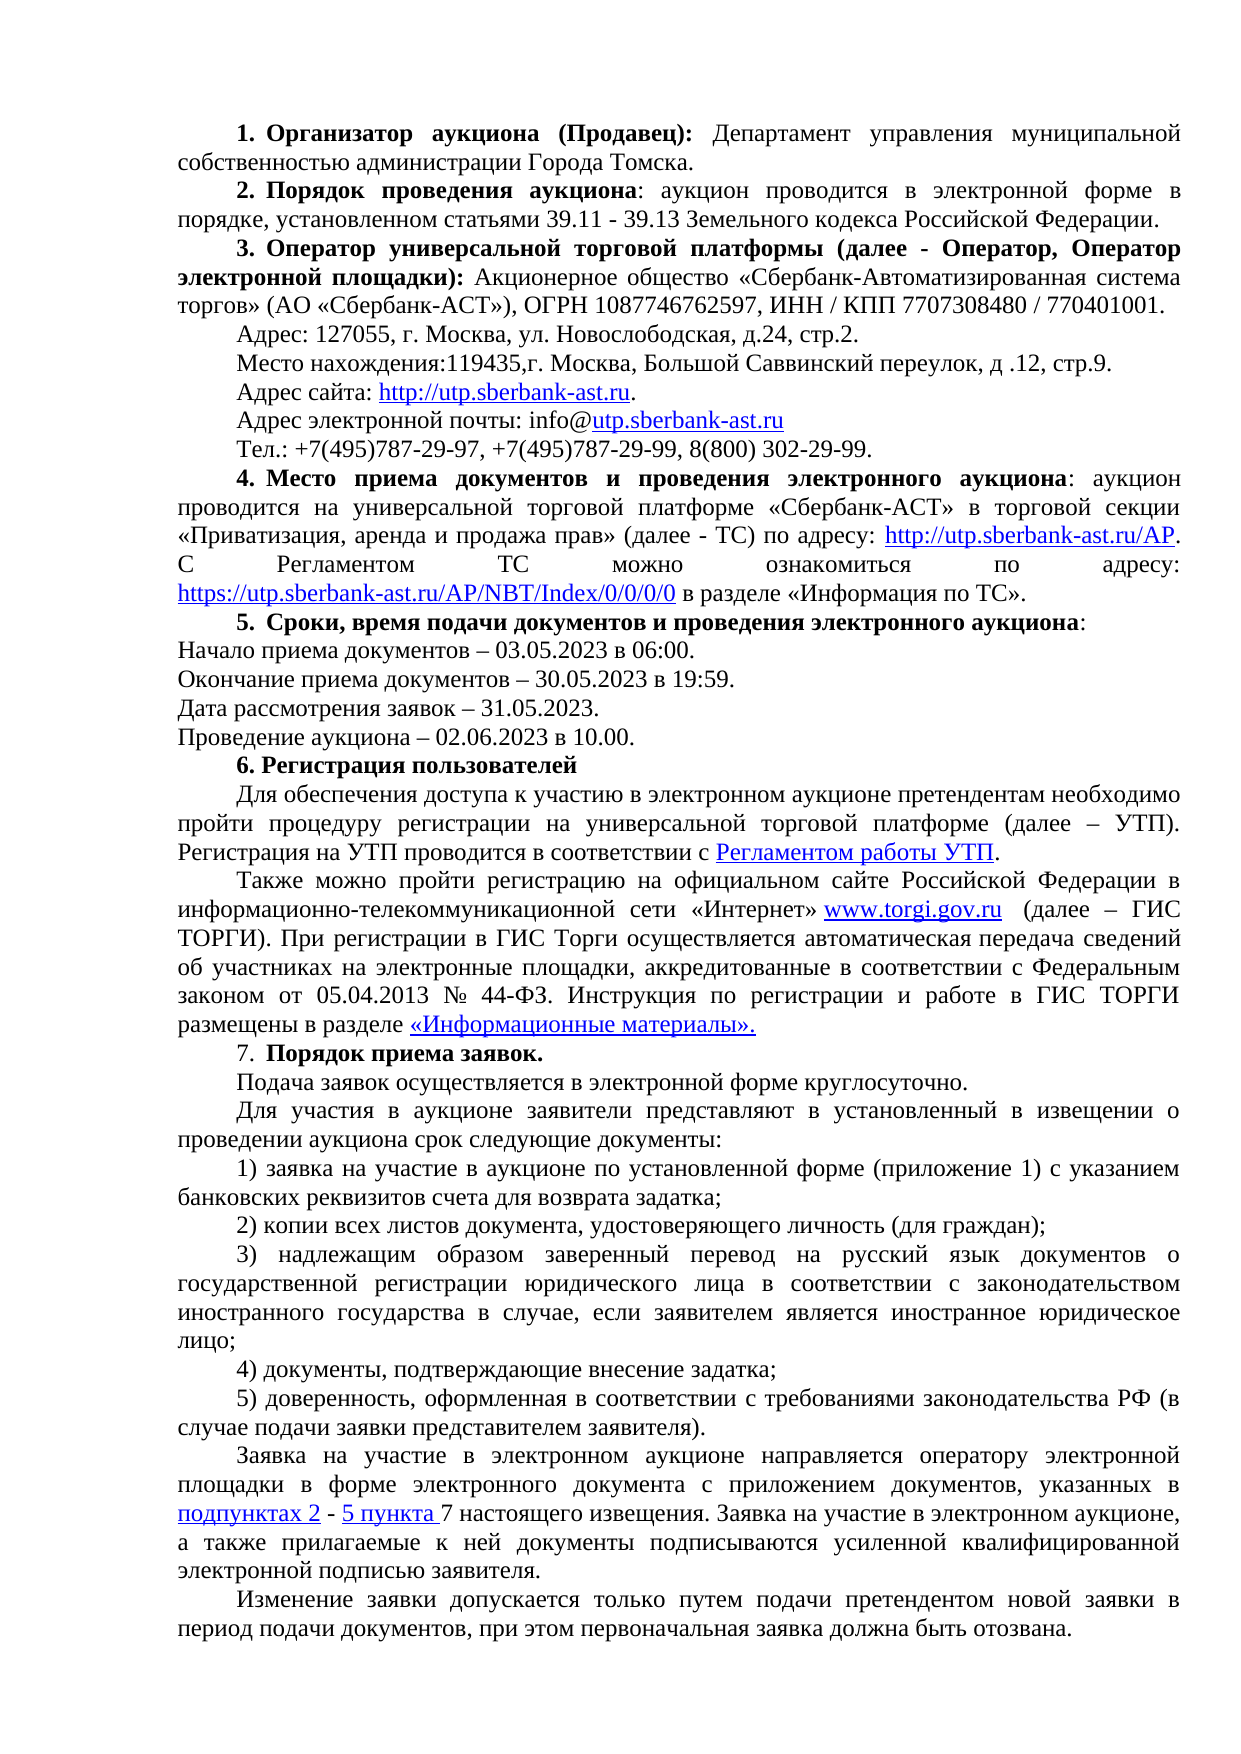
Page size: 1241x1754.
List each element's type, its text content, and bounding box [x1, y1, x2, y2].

list Сроки, время подачи документов и проведения электронного аукциона: [177, 607, 1181, 636]
text Тел.: +7(495)787-29-97, +7(495)787-29-99, 8(800) 302-29-99. [177, 434, 1181, 463]
text Также можно пройти регистрацию на официальном сайте Российской Федерации в информационно-телекоммуникационной сети «Интернет» www.torgi.gov.ru (далее – ГИС ТОРГИ). При регистрации в ГИС Торги осуществляется автоматическая передача сведений об участниках на электронные площадки, аккредитованные в соответствии с Федеральным законом от 05.04.2013 № 44-ФЗ. Инструкция по регистрации и работе в ГИС ТОРГИ размещены в разделе «Информационные материалы». [177, 866, 1181, 1038]
text Начало приема документов – 03.05.2023 в 06:00. [177, 636, 1181, 664]
list Место приема документов и проведения электронного аукциона: аукцион проводится на универсальной торговой платформе «Сбербанк-АСТ» в торговой секции «Приватизация, аренда и продажа прав» (далее - ТС) по адресу: http://utp.sberbank-ast.ru/AP. С Регламентом ТС можно ознакомиться по адресу: https://utp.sberbank-ast.ru/AP/NBT/Index/0/0/0/0 в разделе «Информация по ТС». [177, 463, 1181, 607]
text Для обеспечения доступа к участию в электронном аукционе претендентам необходимо пройти процедуру регистрации на универсальной торговой платформе (далее – УТП). Регистрация на УТП проводится в соответствии с Регламентом работы УТП. [177, 779, 1181, 866]
text Для участия в аукционе заявители представляют в установленный в извещении о проведении аукциона срок следующие документы: [177, 1096, 1181, 1153]
text 5) доверенность, оформленная в соответствии с требованиями законодательства РФ (в случае подачи заявки представителем заявителя). [177, 1383, 1181, 1441]
text Проведение аукциона – 02.06.2023 в 10.00. [177, 722, 1181, 751]
text Подача заявок осуществляется в электронной форме круглосуточно. [177, 1067, 1181, 1096]
text 4) документы, подтверждающие внесение задатка; [177, 1354, 1181, 1383]
text Дата рассмотрения заявок – 31.05.2023. [177, 693, 1181, 722]
list заявка на участие в аукционе по установленной форме (приложение 1) с указанием банковских реквизитов счета для возврата задатка; [177, 1153, 1181, 1211]
text 3) надлежащим образом заверенный перевод на русский язык документов о государственной регистрации юридического лица в соответствии с законодательством иностранного государства в случае, если заявителем является иностранное юридическое лицо; [177, 1239, 1181, 1354]
list Порядок приема заявок. [236, 1038, 1181, 1067]
text Адрес: 127055, г. Москва, ул. Новослободская, д.24, стр.2. [177, 319, 1181, 348]
text 2) копии всех листов документа, удостоверяющего личность (для граждан); [177, 1211, 1181, 1239]
text Адрес электронной почты: info@utp.sberbank-ast.ru [177, 406, 1181, 434]
text 6. Регистрация пользователей [177, 751, 1181, 779]
list Организатор аукциона (Продавец): Департамент управления муниципальной собственностью администрации Города Томска. [177, 118, 1181, 176]
text Окончание приема документов – 30.05.2023 в 19:59. [177, 664, 1181, 693]
text Заявка на участие в электронном аукционе направляется оператору электронной площадки в форме электронного документа с приложением документов, указанных в подпунктах 2 - 5 пункта 7 настоящего извещения. Заявка на участие в электронном аукционе, а также прилагаемые к ней документы подписываются усиленной квалифицированной электронной подписью заявителя. [177, 1441, 1181, 1584]
text Место нахождения:119435,г. Москва, Большой Саввинский переулок, д .12, стр.9. [177, 348, 1181, 377]
text Изменение заявки допускается только путем подачи претендентом новой заявки в период подачи документов, при этом первоначальная заявка должна быть отозвана. [177, 1584, 1181, 1642]
list Оператор универсальной торговой платформы (далее - Оператор, Оператор электронной площадки): Акционерное общество «Сбербанк-Автоматизированная система торгов» (АО «Сбербанк-АСТ»), ОГРН 1087746762597, ИНН / КПП 7707308480 / 770401001. [177, 233, 1181, 319]
text Адрес сайта: http://utp.sberbank-ast.ru. [177, 377, 1181, 406]
list Порядок проведения аукциона: аукцион проводится в электронной форме в порядке, установленном статьями 39.11 - 39.13 Земельного кодекса Российской Федерации. [177, 176, 1181, 233]
